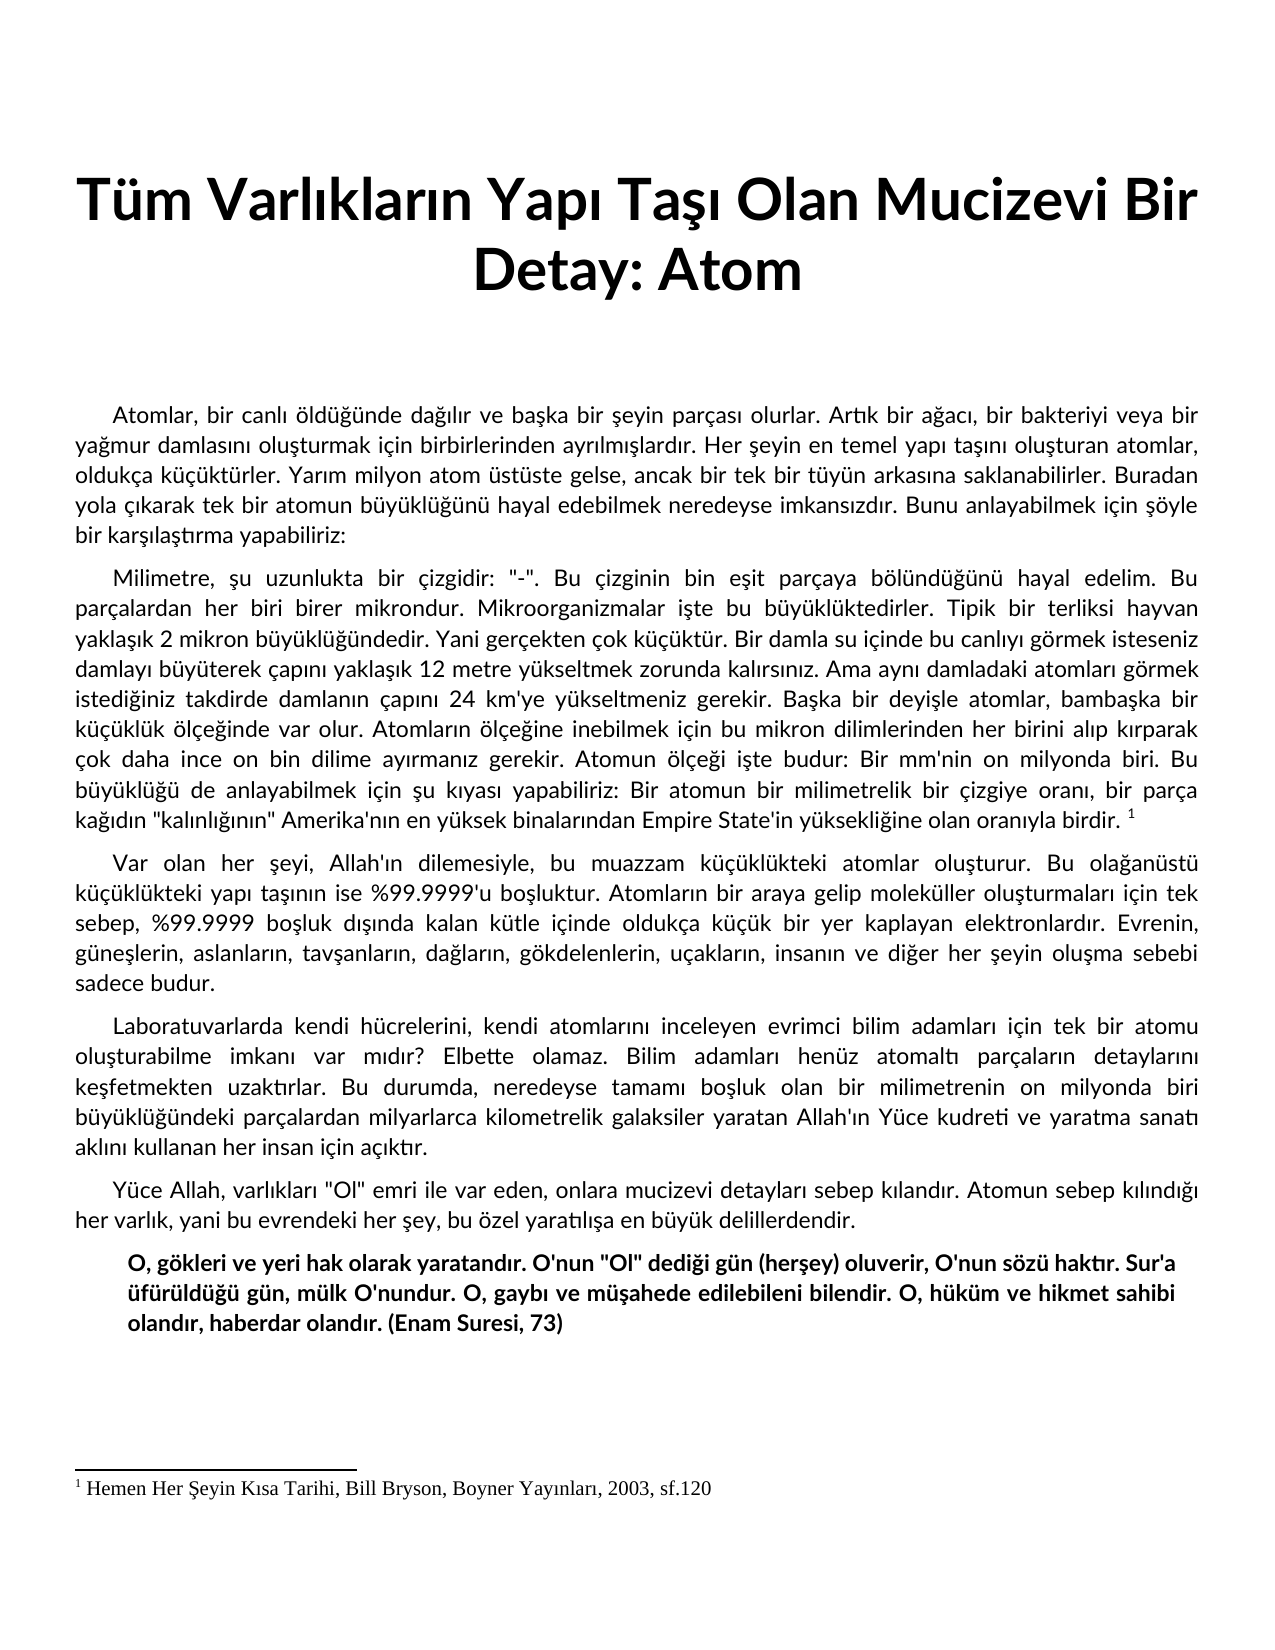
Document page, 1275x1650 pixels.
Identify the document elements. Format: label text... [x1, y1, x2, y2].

text O, gökleri ve yeri hak olarak yaratandır. O'nun "Ol" dediği gün (herşey) oluverir, O'nun sözü haktır. Sur'a üfürüldüğü gün, mülk O'nundur. O, gaybı ve müşahede edilebileni bilendir. O, hüküm ve hikmet sahibi olandır, haberdar olandır. (Enam Suresi, 73) [127, 1248, 1177, 1336]
text Atomlar, bir canlı öldüğünde dağılır ve başka bir şeyin parçası olurlar. Artık bir ağacı, bir bakteriyi veya bir yağmur damlasını oluşturmak için birbirlerinden ayrılmışlardır. Her şeyin en temel yapı taşını oluşturan atomlar, oldukça küçüktürler. Yarım milyon atom üstüste gelse, ancak bir tek bir tüyün arkasına saklanabilirler. Buradan yola çıkarak tek bir atomun büyüklüğünü hayal edebilmek neredeyse imkansızdır. Bunu anlayabilmek için şöyle bir karşılaştırma yapabiliriz: [75, 400, 1200, 549]
text Milimetre, şu uzunlukta bir çizgidir: "-". Bu çizginin bin eşit parçaya bölündüğünü hayal edelim. Bu parçalardan her biri birer mikrondur. Mikroorganizmalar işte bu büyüklüktedirler. Tipik bir terliksi hayvan yaklaşık 2 mikron büyüklüğündedir. Yani gerçekten çok küçüktür. Bir damla su içinde bu canlıyı görmek isteseniz damlayı büyüterek çapını yaklaşık 12 metre yükseltmek zorunda kalırsınız. Ama aynı damladaki atomları görmek istediğiniz takdirde damlanın çapını 24 km'ye yükseltmeniz gerekir. Başka bir deyişle atomlar, bambaşka bir küçüklük ölçeğinde var olur. Atomların ölçeğine inebilmek için bu mikron dilimlerinden her birini alıp kırparak çok daha ince on bin dilime ayırmanız gerekir. Atomun ölçeği işte budur: Bir mm'nin on milyonda biri. Bu büyüklüğü de anlayabilmek için şu kıyası yapabiliriz: Bir atomun bir milimetrelik bir çizgiye oranı, bir parça kağıdın "kalınlığının" Amerika'nın en yüksek binalarından Empire State'in yüksekliğine olan oranıyla birdir. [75, 564, 1200, 833]
text Yüce Allah, varlıkları "Ol" emri ile var eden, onlara mucizevi detayları sebep kılandır. Atomun sebep kılındığı her varlık, yani bu evrendeki her şey, bu özel yaratılışa en büyük delillerdendir. [75, 1175, 1200, 1233]
subtitle Tüm Varlıkların Yapı Taşı Olan Mucizevi Bir Detay: Atom [75, 162, 1200, 302]
text Var olan her şeyi, Allah'ın dilemesiyle, bu muazzam küçüklükteki atomlar oluşturur. Bu olağanüstü küçüklükteki yapı taşının ise %99.9999'u boşluktur. Atomların bir araya gelip moleküller oluşturmaları için tek sebep, %99.9999 boşluk dışında kalan kütle içinde oldukça küçük bir yer kaplayan elektronlardır. Evrenin, güneşlerin, aslanların, tavşanların, dağların, gökdelenlerin, uçakların, insanın ve diğer her şeyin oluşma sebebi sadece budur. [75, 848, 1200, 997]
text Hemen Her Şeyin Kısa Tarihi, Bill Bryson, Boyner Yayınları, 2003, sf.120 [75, 1476, 1200, 1500]
text Laboratuvarlarda kendi hücrelerini, kendi atomlarını inceleyen evrimci bilim adamları için tek bir atomu oluşturabilme imkanı var mıdır? Elbette olamaz. Bilim adamları henüz atomaltı parçaların detaylarını keşfetmekten uzaktırlar. Bu durumda, neredeyse tamamı boşluk olan bir milimetrenin on milyonda biri büyüklüğündeki parçalardan milyarlarca kilometrelik galaksiler yaratan Allah'ın Yüce kudreti ve yaratma sanatı aklını kullanan her insan için açıktır. [75, 1012, 1200, 1160]
